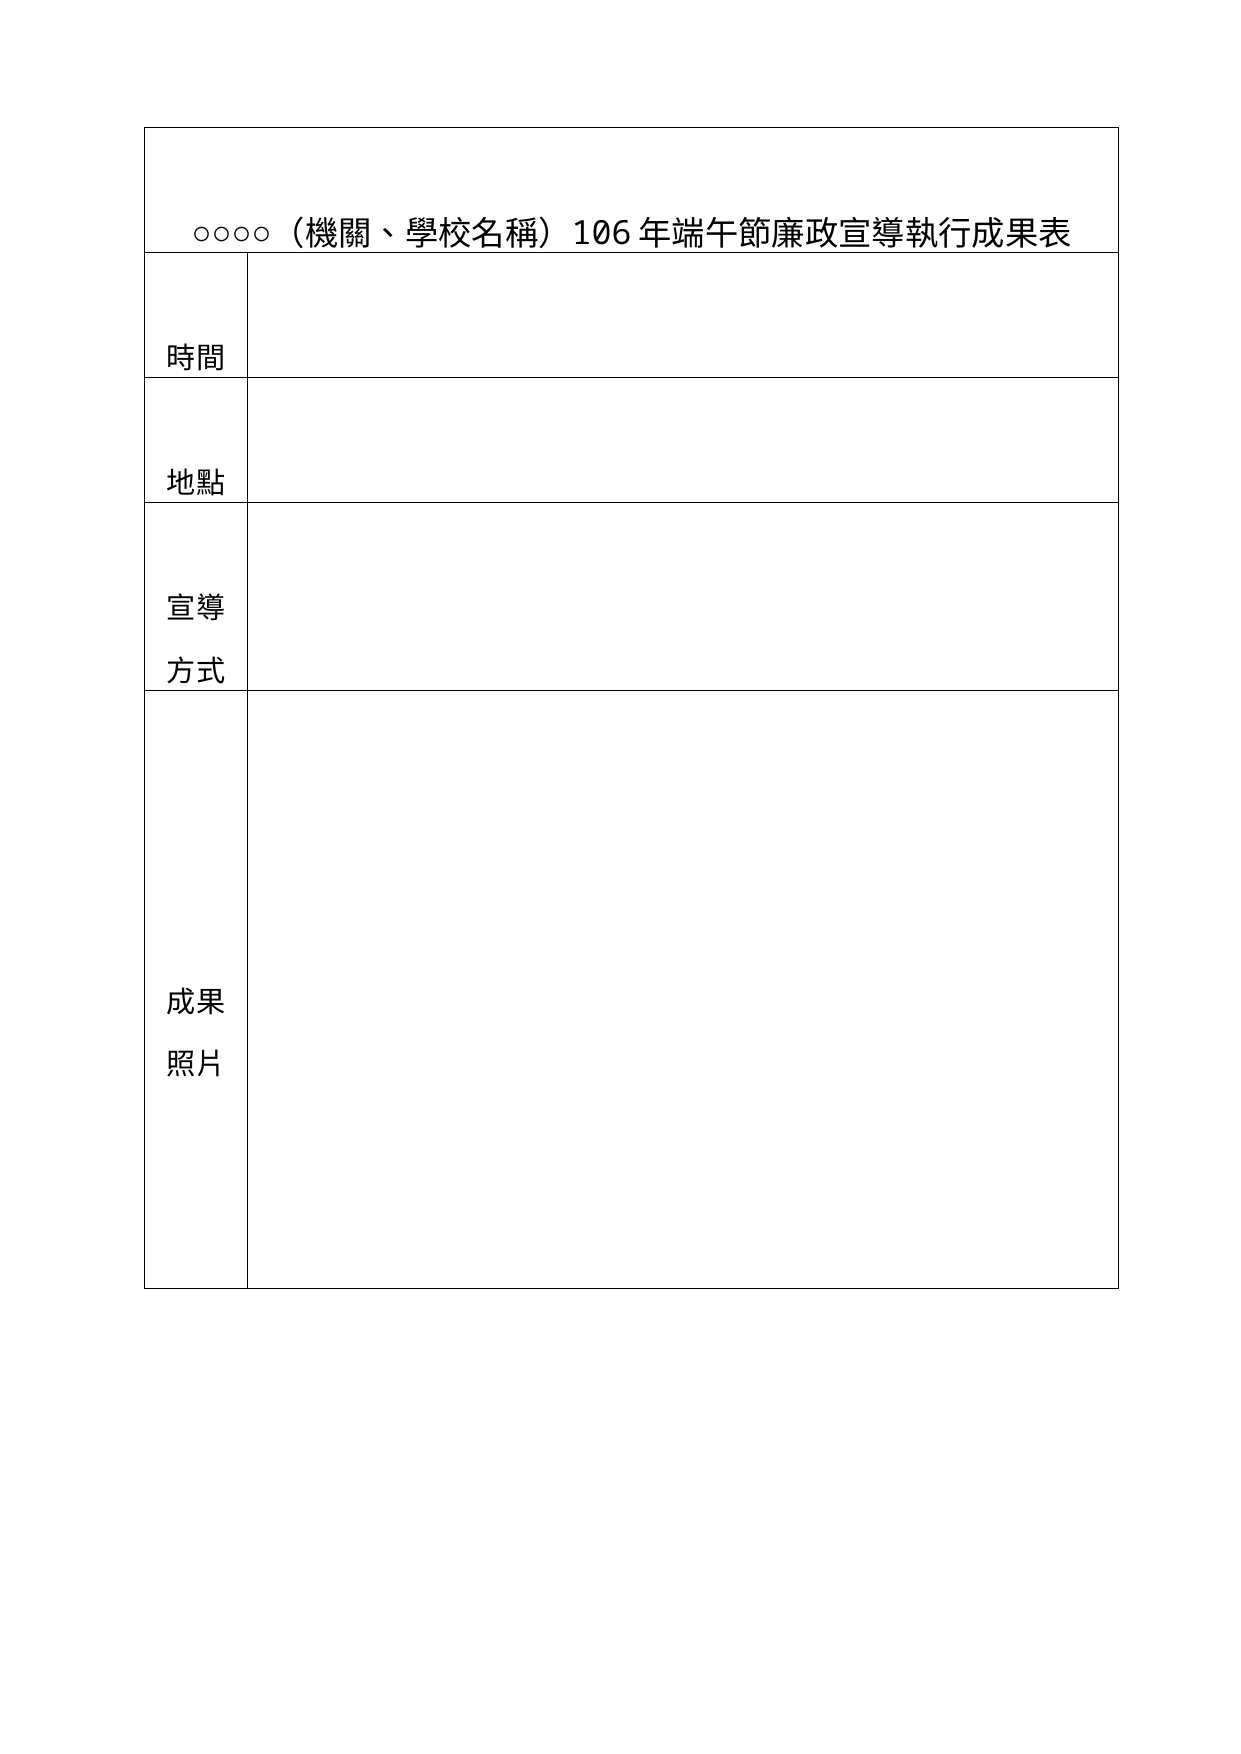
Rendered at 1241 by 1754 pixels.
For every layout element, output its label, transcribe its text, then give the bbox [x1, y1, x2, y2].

table_cell [248, 503, 1118, 689]
table_cell 成果照片 [145, 691, 247, 1288]
table_cell 時間 [145, 253, 247, 377]
table_cell 地點 [145, 378, 247, 502]
table_cell [248, 253, 1118, 377]
table_cell 宣導方式 [145, 503, 247, 689]
table_cell [248, 691, 1118, 1288]
table_cell [248, 378, 1118, 502]
table_header ○○○○（機關、學校名稱）106年端午節廉政宣導執行成果表 [145, 128, 1118, 252]
